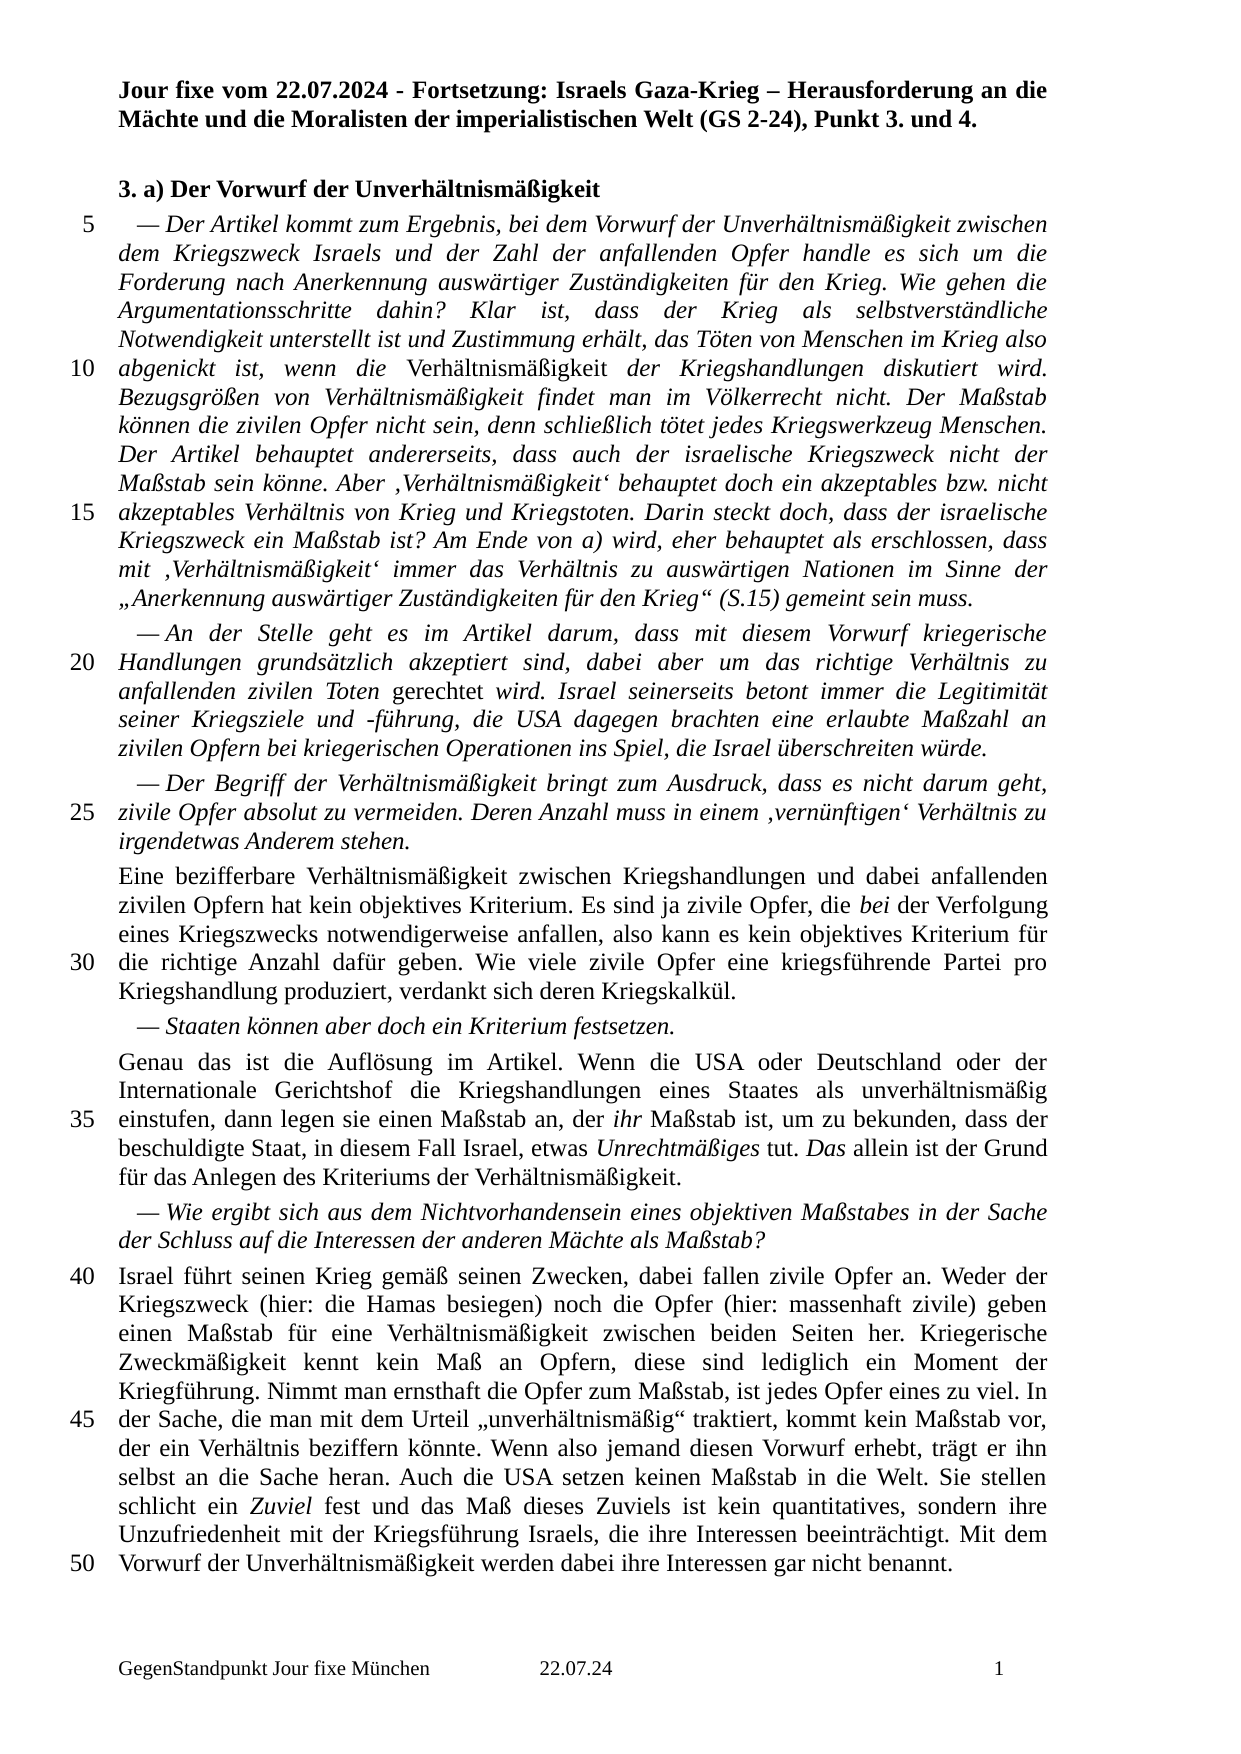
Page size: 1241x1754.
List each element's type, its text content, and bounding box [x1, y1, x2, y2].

text Eine bezifferbare Verhältnismäßigkeit zwischen Kriegshandlungen und dabei anfallenden zivilen Opfern hat kein objektives Kriterium. Es sind ja zivile Opfer, die bei der Verfolgung eines Kriegszwecks notwendigerweise anfallen, also kann es kein objektives Kriterium für die richtige Anzahl dafür geben. Wie viele zivile Opfer eine kriegsführende Partei pro Kriegshandlung produziert, verdankt sich deren Kriegskalkül. [118, 861, 1048, 1005]
text — Der Begriff der Verhältnismäßigkeit bringt zum Ausdruck, dass es nicht darum geht, zivile Opfer absolut zu vermeiden. Deren Anzahl muss in einem ‚vernünftigen‘ Verhältnis zu irgendetwas Anderem stehen. [118, 768, 1048, 855]
text Genau das ist die Auflösung im Artikel. Wenn die USA oder Deutschland oder der Internationale Gerichtshof die Kriegshandlungen eines Staates als unverhältnismäßig einstufen, dann legen sie einen Maßstab an, der ihr Maßstab ist, um zu bekunden, dass der beschuldigte Staat, in diesem Fall Israel, etwas Unrechtmäßiges tut. Das allein ist der Grund für das Anlegen des Kriteriums der Verhältnismäßigkeit. [118, 1047, 1048, 1190]
text — An der Stelle geht es im Artikel darum, dass mit diesem Vorwurf kriegerische Handlungen grundsätzlich akzeptiert sind, dabei aber um das richtige Verhältnis zu anfallenden zivilen Toten gerechtet wird. Israel seinerseits betont immer die Legitimität seiner Kriegsziele und -führung, die USA dagegen brachten eine erlaubte Maßzahl an zivilen Opfern bei kriegerischen Operationen ins Spiel, die Israel überschreiten würde. [118, 618, 1048, 762]
text Israel führt seinen Krieg gemäß seinen Zwecken, dabei fallen zivile Opfer an. Weder der Kriegszweck (hier: die Hamas besiegen) noch die Opfer (hier: massenhaft zivile) geben einen Maßstab für eine Verhältnismäßigkeit zwischen beiden Seiten her. Kriegerische Zweckmäßigkeit kennt kein Maß an Opfern, diese sind lediglich ein Moment der Kriegführung. Nimmt man ernsthaft die Opfer zum Maßstab, ist jedes Opfer eines zu viel. In der Sache, die man mit dem Urteil „unverhältnismäßig“ traktiert, kommt kein Maßstab vor, der ein Verhältnis beziffern könnte. Wenn also jemand diesen Vorwurf erhebt, trägt er ihn selbst an die Sache heran. Auch die USA setzen keinen Maßstab in die Welt. Sie stellen schlicht ein Zuviel fest und das Maß dieses Zuviels ist kein quantitatives, sondern ihre Unzufriedenheit mit der Kriegsführung Israels, die ihre Interessen beeinträchtigt. Mit dem Vorwurf der Unverhältnismäßigkeit werden dabei ihre Interessen gar nicht benannt. [118, 1261, 1048, 1577]
text — Wie ergibt sich aus dem Nichtvorhandensein eines objektiven Maßstabes in der Sache der Schluss auf die Interessen der anderen Mächte als Maßstab? [118, 1197, 1048, 1254]
text 3. a) Der Vorwurf der Unverhältnismäßigkeit [118, 174, 1048, 203]
text Jour fixe vom 22.07.2024 - Fortsetzung: Israels Gaza-Krieg – Herausforderung an die Mächte und die Moralisten der imperialistischen Welt (GS 2-24), Punkt 3. und 4. [118, 75, 1048, 132]
text — Der Artikel kommt zum Ergebnis, bei dem Vorwurf der Unverhältnismäßigkeit zwischen dem Kriegszweck Israels und der Zahl der anfallenden Opfer handle es sich um die Forderung nach Anerkennung auswärtiger Zuständigkeiten für den Krieg. Wie gehen die Argumentationsschritte dahin? Klar ist, dass der Krieg als selbstverständliche Notwendigkeit unterstellt ist und Zustimmung erhält, das Töten von Menschen im Krieg also abgenickt ist, wenn die Verhältnismäßigkeit der Kriegshandlungen diskutiert wird. Bezugsgrößen von Verhältnismäßigkeit findet man im Völkerrecht nicht. Der Maßstab können die zivilen Opfer nicht sein, denn schließlich tötet jedes Kriegswerkzeug Menschen. Der Artikel behauptet andererseits, dass auch der israelische Kriegszweck nicht der Maßstab sein könne. Aber ‚Verhältnismäßigkeit‘ behauptet doch ein akzeptables bzw. nicht akzeptables Verhältnis von Krieg und Kriegstoten. Darin steckt doch, dass der israelische Kriegszweck ein Maßstab ist? Am Ende von a) wird, eher behauptet als erschlossen, dass mit ‚Verhältnismäßigkeit‘ immer das Verhältnis zu auswärtigen Nationen im Sinne der „Anerkennung auswärtiger Zuständigkeiten für den Krieg“ (S.15) gemeint sein muss. [118, 209, 1048, 612]
text — Staaten können aber doch ein Kriterium festsetzen. [118, 1011, 1048, 1040]
